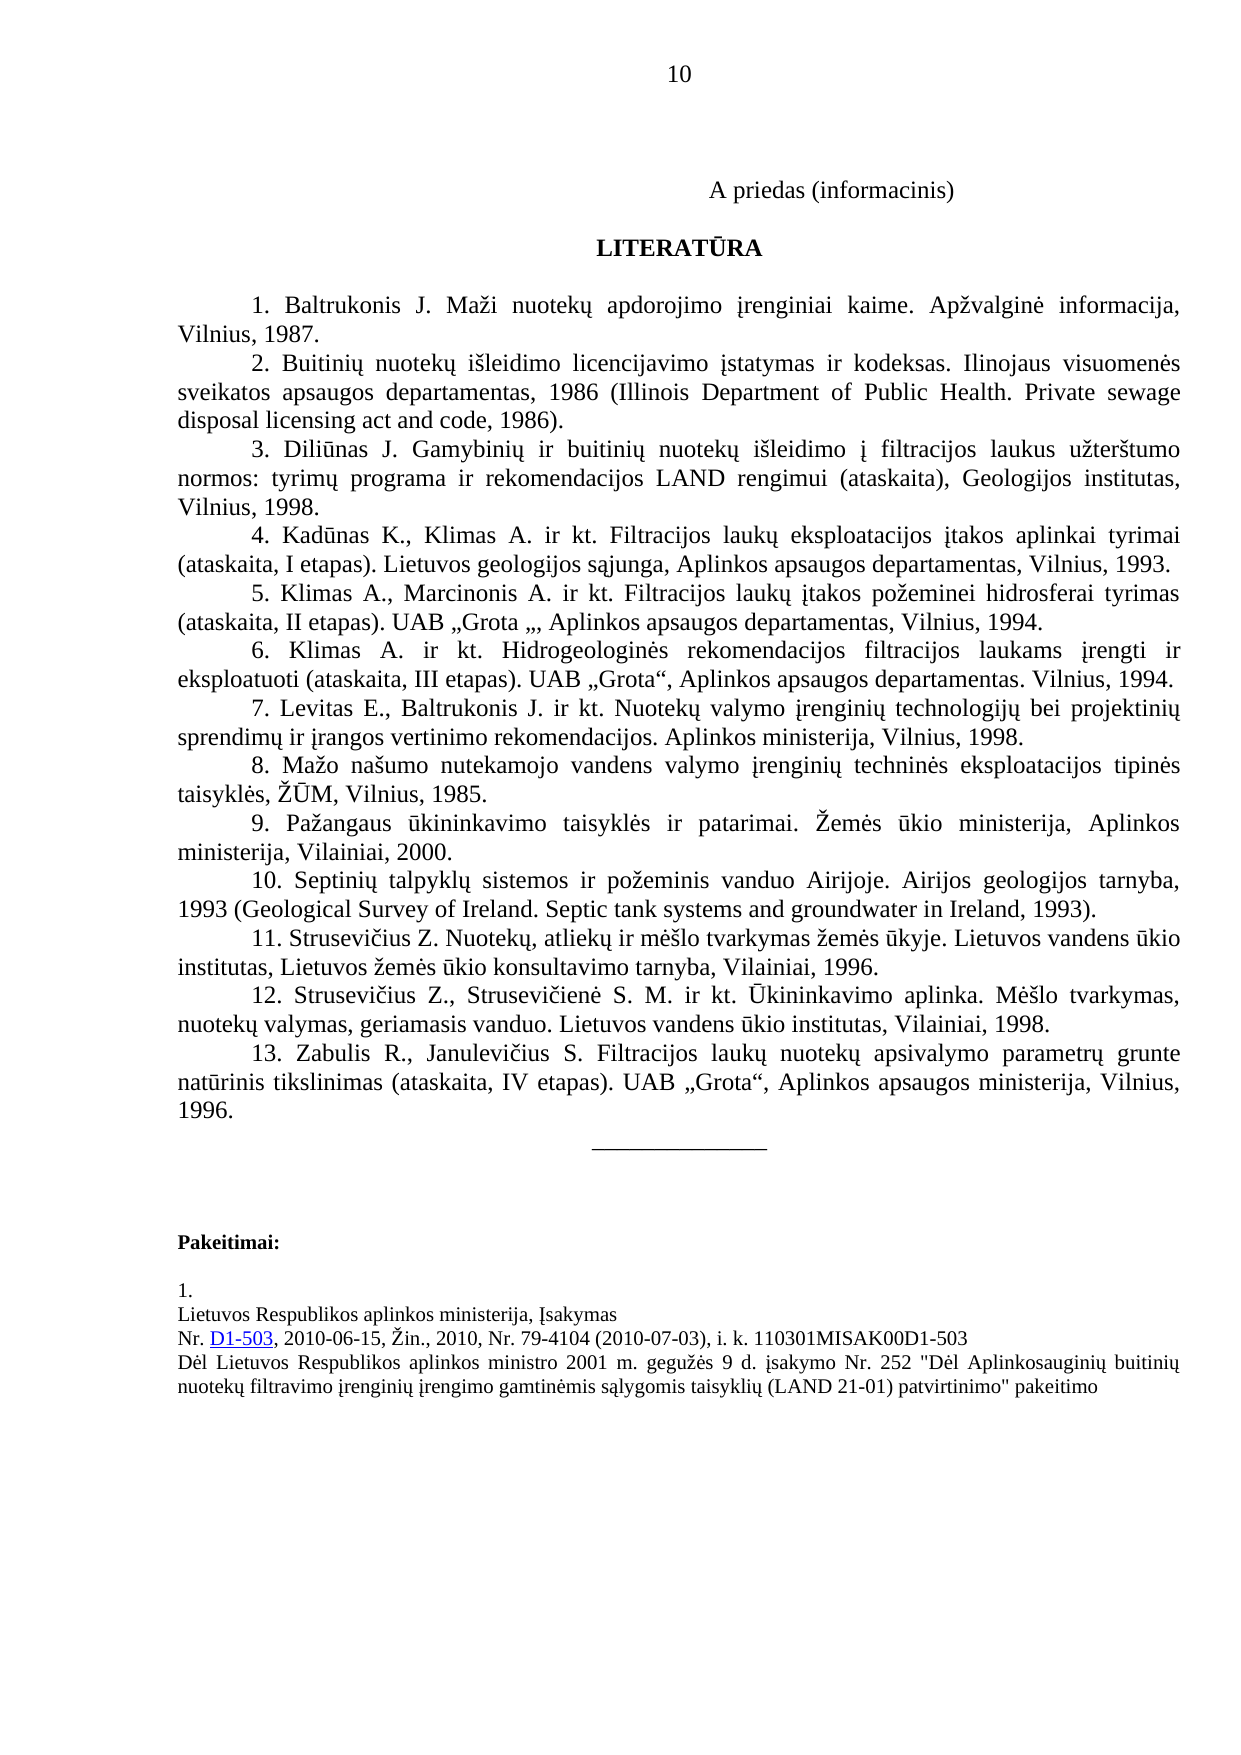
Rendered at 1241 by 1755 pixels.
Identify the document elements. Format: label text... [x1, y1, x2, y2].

text 7. Levitas E., Baltrukonis J. ir kt. Nuotekų valymo įrenginių technologijų bei projektinių sprendimų ir įrangos vertinimo rekomendacijos. Aplinkos ministerija, Vilnius, 1998. [177, 693, 1181, 751]
text LITERATŪRA [177, 233, 1181, 262]
text Nr. D1-503, 2010-06-15, Žin., 2010, Nr. 79-4104 (2010-07-03), i. k. 110301MISAK00D1-503 [177, 1326, 1181, 1350]
text 5. Klimas A., Marcinonis A. ir kt. Filtracijos laukų įtakos požeminei hidrosferai tyrimas (ataskaita, II etapas). UAB „Grota „, Aplinkos apsaugos departamentas, Vilnius, 1994. [177, 578, 1181, 636]
text 2. Buitinių nuotekų išleidimo licencijavimo įstatymas ir kodeksas. Ilinojaus visuomenės sveikatos apsaugos departamentas, 1986 (Illinois Department of Public Health. Private sewage disposal licensing act and code, 1986). [177, 348, 1181, 434]
text 10. Septinių talpyklų sistemos ir požeminis vanduo Airijoje. Airijos geologijos tarnyba, 1993 (Geological Survey of Ireland. Septic tank systems and groundwater in Ireland, 1993). [177, 866, 1181, 923]
text 4. Kadūnas K., Klimas A. ir kt. Filtracijos laukų eksploatacijos įtakos aplinkai tyrimai (ataskaita, I etapas). Lietuvos geologijos sąjunga, Aplinkos apsaugos departamentas, Vilnius, 1993. [177, 521, 1181, 578]
text 6. Klimas A. ir kt. Hidrogeologinės rekomendacijos filtracijos laukams įrengti ir eksploatuoti (ataskaita, III etapas). UAB „Grota“, Aplinkos apsaugos departamentas. Vilnius, 1994. [177, 636, 1181, 693]
text ______________ [177, 1124, 1181, 1153]
text 13. Zabulis R., Janulevičius S. Filtracijos laukų nuotekų apsivalymo parametrų grunte natūrinis tikslinimas (ataskaita, IV etapas). UAB „Grota“, Aplinkos apsaugos ministerija, Vilnius, 1996. [177, 1038, 1181, 1124]
text Lietuvos Respublikos aplinkos ministerija, Įsakymas [177, 1302, 1181, 1326]
text 1. [177, 1278, 1181, 1302]
text 3. Diliūnas J. Gamybinių ir buitinių nuotekų išleidimo į filtracijos laukus užterštumo normos: tyrimų programa ir rekomendacijos LAND rengimui (ataskaita), Geologijos institutas, Vilnius, 1998. [177, 434, 1181, 521]
text A priedas (informacinis) [177, 176, 1181, 204]
text Pakeitimai: [177, 1230, 1181, 1254]
text 1. Baltrukonis J. Maži nuotekų apdorojimo įrenginiai kaime. Apžvalginė informacija, Vilnius, 1987. [177, 291, 1181, 348]
text Dėl Lietuvos Respublikos aplinkos ministro 2001 m. gegužės 9 d. įsakymo Nr. 252 "Dėl Aplinkosauginių buitinių nuotekų filtravimo įrenginių įrengimo gamtinėmis sąlygomis taisyklių (LAND 21-01) patvirtinimo" pakeitimo [177, 1350, 1181, 1398]
text 9. Pažangaus ūkininkavimo taisyklės ir patarimai. Žemės ūkio ministerija, Aplinkos ministerija, Vilainiai, 2000. [177, 808, 1181, 866]
text 11. Strusevičius Z. Nuotekų, atliekų ir mėšlo tvarkymas žemės ūkyje. Lietuvos vandens ūkio institutas, Lietuvos žemės ūkio konsultavimo tarnyba, Vilainiai, 1996. [177, 923, 1181, 981]
text 8. Mažo našumo nutekamojo vandens valymo įrenginių techninės eksploatacijos tipinės taisyklės, ŽŪM, Vilnius, 1985. [177, 751, 1181, 808]
text 12. Strusevičius Z., Strusevičienė S. M. ir kt. Ūkininkavimo aplinka. Mėšlo tvarkymas, nuotekų valymas, geriamasis vanduo. Lietuvos vandens ūkio institutas, Vilainiai, 1998. [177, 981, 1181, 1038]
